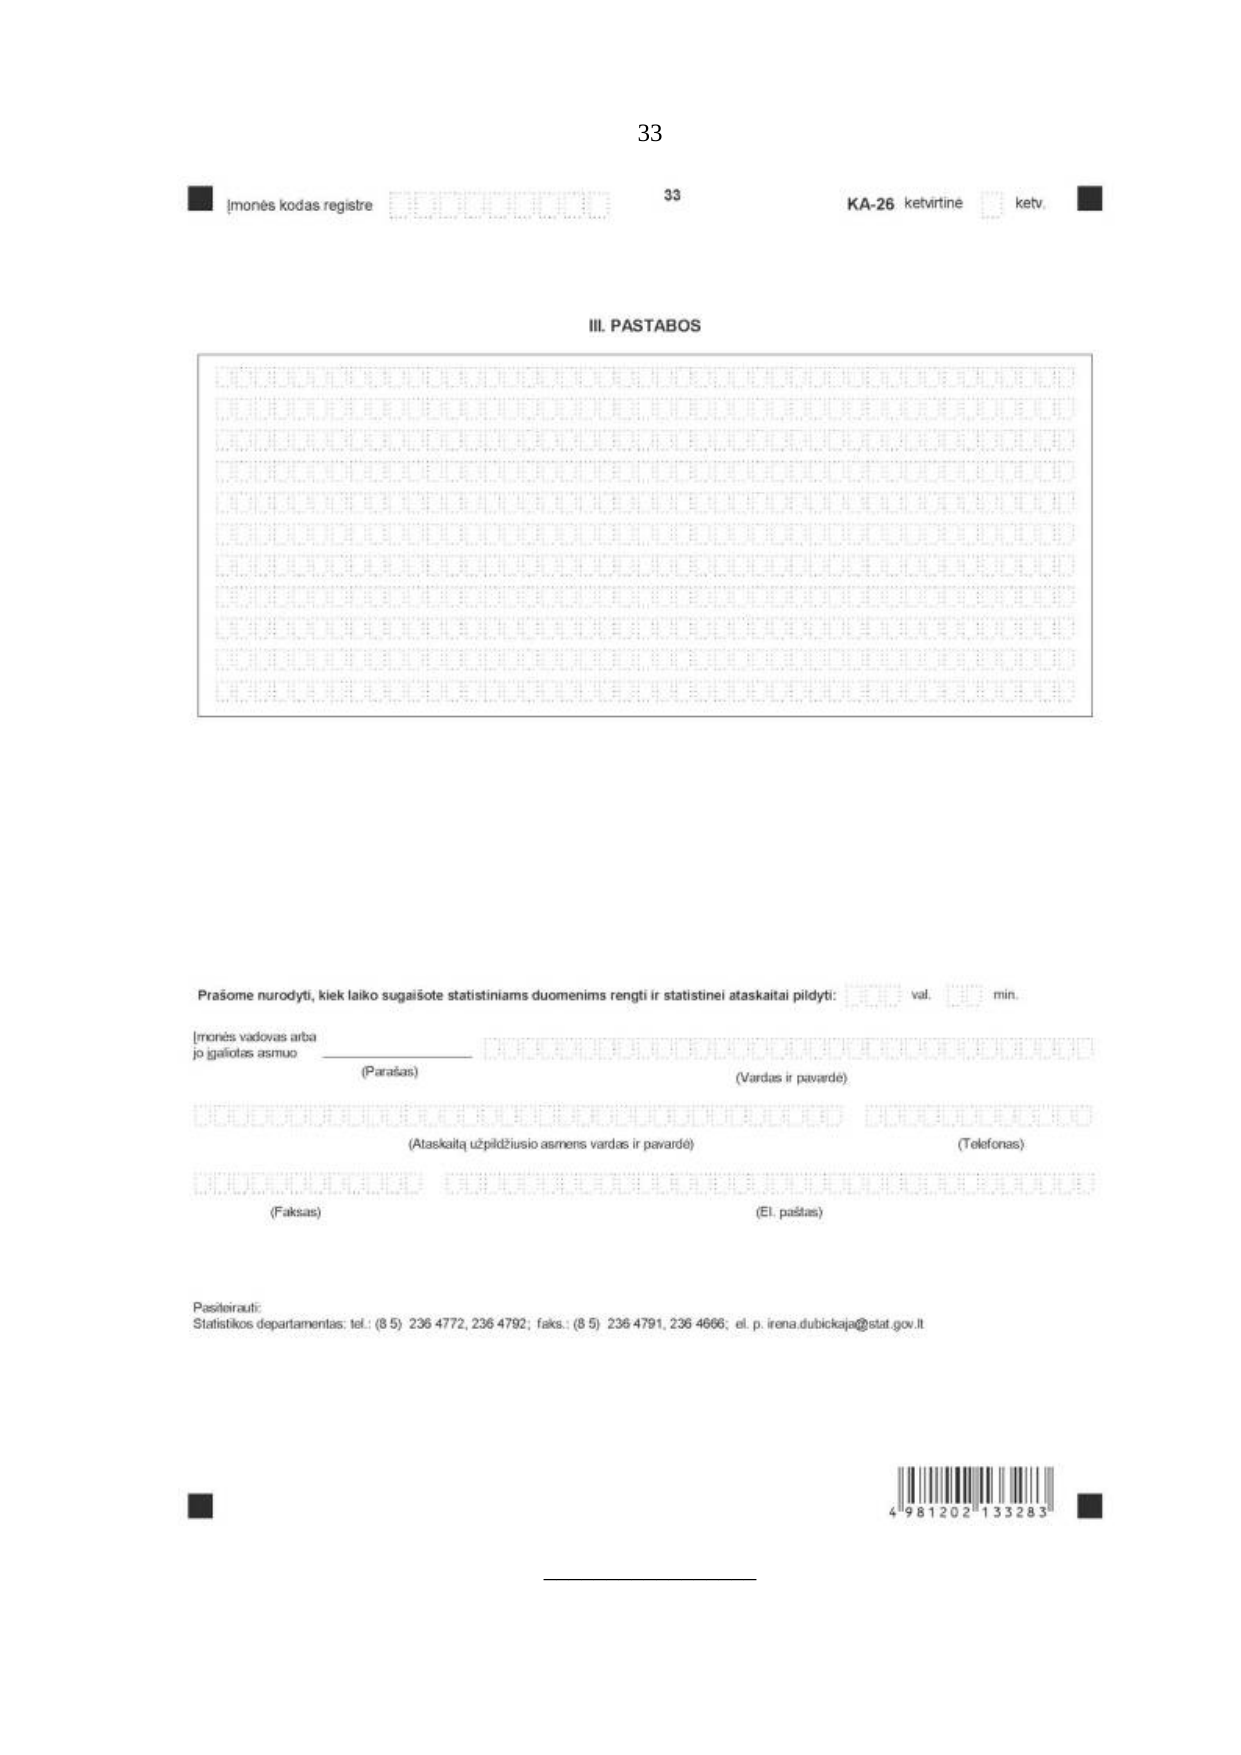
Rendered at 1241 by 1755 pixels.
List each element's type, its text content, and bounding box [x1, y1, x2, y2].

text _________________ [177, 1554, 1122, 1583]
